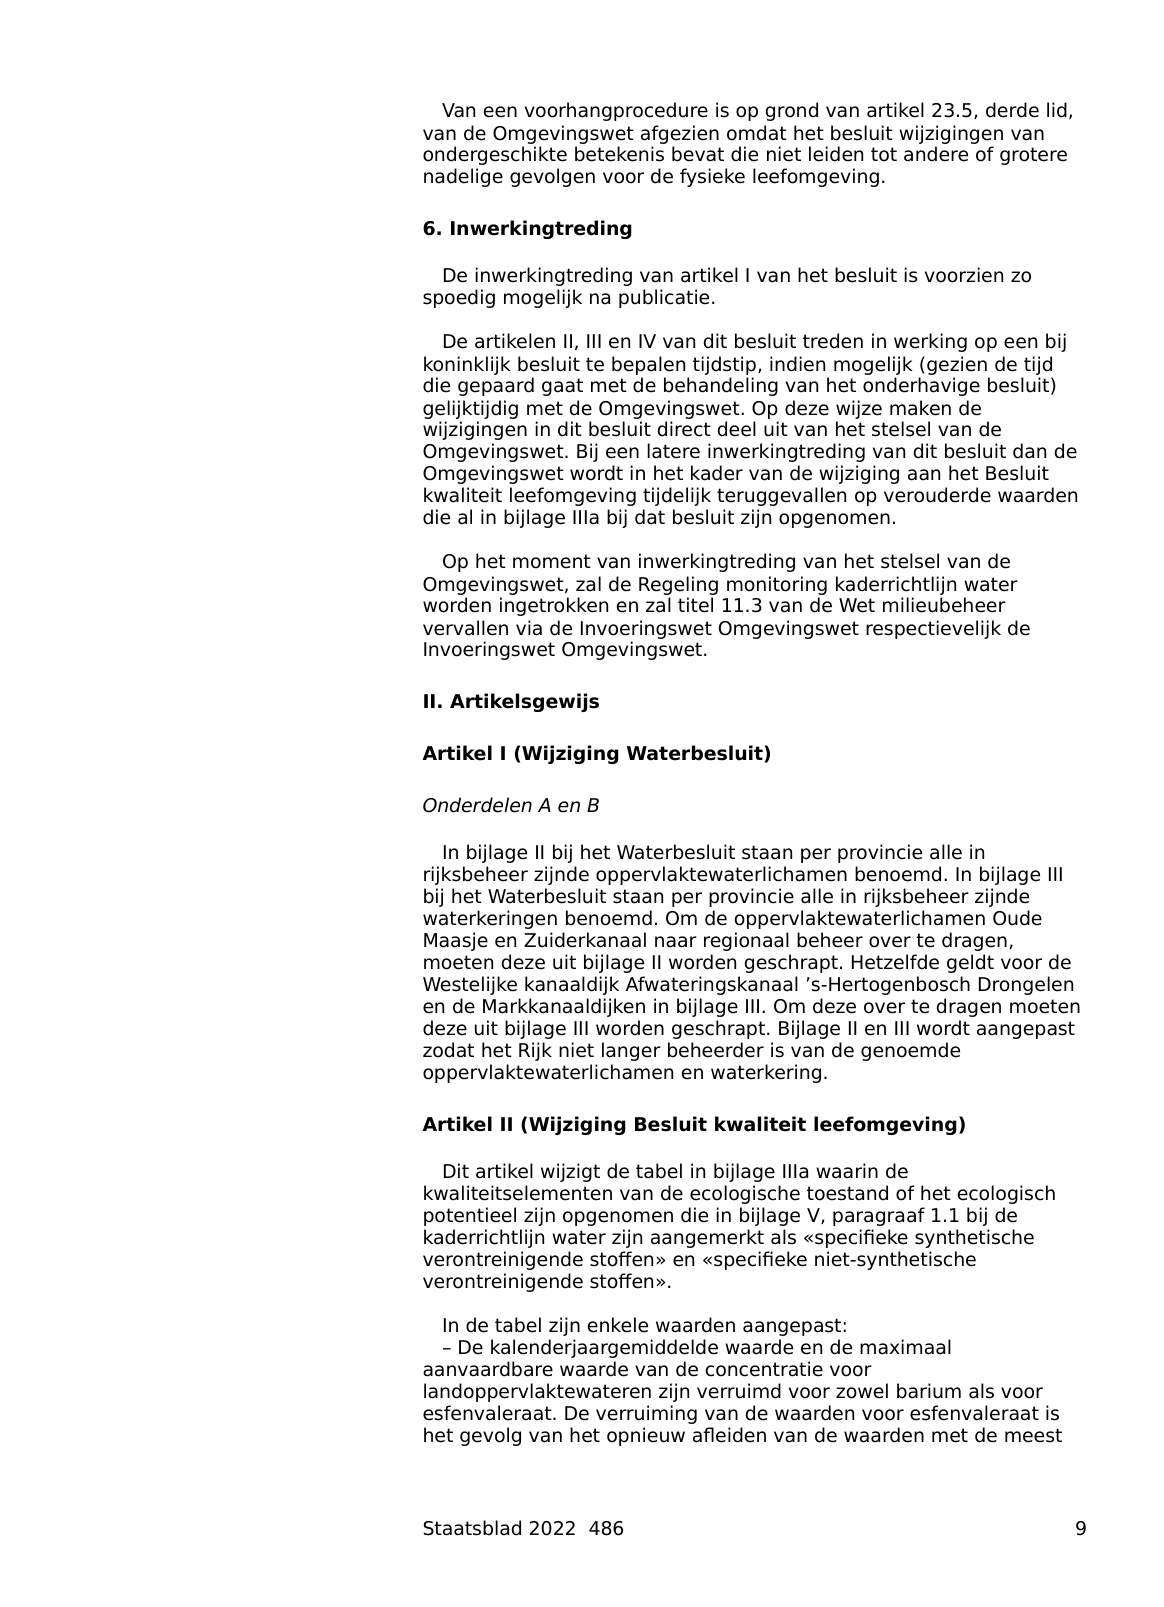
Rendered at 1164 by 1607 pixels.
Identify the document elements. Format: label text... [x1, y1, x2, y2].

subtitle II. Artikelsgewijs [422, 691, 1087, 713]
text – De kalenderjaargemiddelde waarde en de maximaal aanvaardbare waarde van de concentratie voor landoppervlaktewateren zijn verruimd voor zowel barium als voor esfenvaleraat. De verruiming van de waarden voor esfenvaleraat is het gevolg van het opnieuw afleiden van de waarden met de meest [422, 1337, 1087, 1447]
subtitle Onderdelen A en B [422, 795, 1087, 817]
text De artikelen II, III en IV van dit besluit treden in werking op een bij koninklijk besluit te bepalen tijdstip, indien mogelijk (gezien de tijd die gepaard gaat met de behandeling van het onderhavige besluit) gelijktijdig met de Omgevingswet. Op deze wijze maken de wijzigingen in dit besluit direct deel uit van het stelsel van de Omgevingswet. Bij een latere inwerkingtreding van dit besluit dan de Omgevingswet wordt in het kader van de wijziging aan het Besluit kwaliteit leefomgeving tijdelijk teruggevallen op verouderde waarden die al in bijlage IIIa bij dat besluit zijn opgenomen. [422, 331, 1087, 529]
subtitle Artikel II (Wijziging Besluit kwaliteit leefomgeving) [422, 1114, 1087, 1136]
subtitle Artikel I (Wijziging Waterbesluit) [422, 743, 1087, 765]
text Op het moment van inwerkingtreding van het stelsel van de Omgevingswet, zal de Regeling monitoring kaderrichtlijn water worden ingetrokken en zal titel 11.3 van de Wet milieubeheer vervallen via de Invoeringswet Omgevingswet respectievelijk de Invoeringswet Omgevingswet. [422, 551, 1087, 661]
text In bijlage II bij het Waterbesluit staan per provincie alle in rijksbeheer zijnde oppervlaktewaterlichamen benoemd. In bijlage III bij het Waterbesluit staan per provincie alle in rijksbeheer zijnde waterkeringen benoemd. Om de oppervlaktewaterlichamen Oude Maasje en Zuiderkanaal naar regionaal beheer over te dragen, moeten deze uit bijlage II worden geschrapt. Hetzelfde geldt voor de Westelijke kanaaldijk Afwateringskanaal ’s-Hertogenbosch Drongelen en de Markkanaaldijken in bijlage III. Om deze over te dragen moeten deze uit bijlage III worden geschrapt. Bijlage II en III wordt aangepast zodat het Rijk niet langer beheerder is van de genoemde oppervlaktewaterlichamen en waterkering. [422, 842, 1087, 1084]
text Van een voorhangprocedure is op grond van artikel 23.5, derde lid, van de Omgevingswet afgezien omdat het besluit wijzigingen van ondergeschikte betekenis bevat die niet leiden tot andere of grotere nadelige gevolgen voor de fysieke leefomgeving. [422, 100, 1087, 188]
text De inwerkingtreding van artikel I van het besluit is voorzien zo spoedig mogelijk na publicatie. [422, 265, 1087, 309]
subtitle 6. Inwerkingtreding [422, 218, 1087, 240]
text In de tabel zijn enkele waarden aangepast: [422, 1315, 1087, 1337]
text Dit artikel wijzigt de tabel in bijlage IIIa waarin de kwaliteitselementen van de ecologische toestand of het ecologisch potentieel zijn opgenomen die in bijlage V, paragraaf 1.1 bij de kaderrichtlijn water zijn aangemerkt als «specifieke synthetische verontreinigende stoffen» en «specifieke niet-synthetische verontreinigende stoffen». [422, 1161, 1087, 1293]
